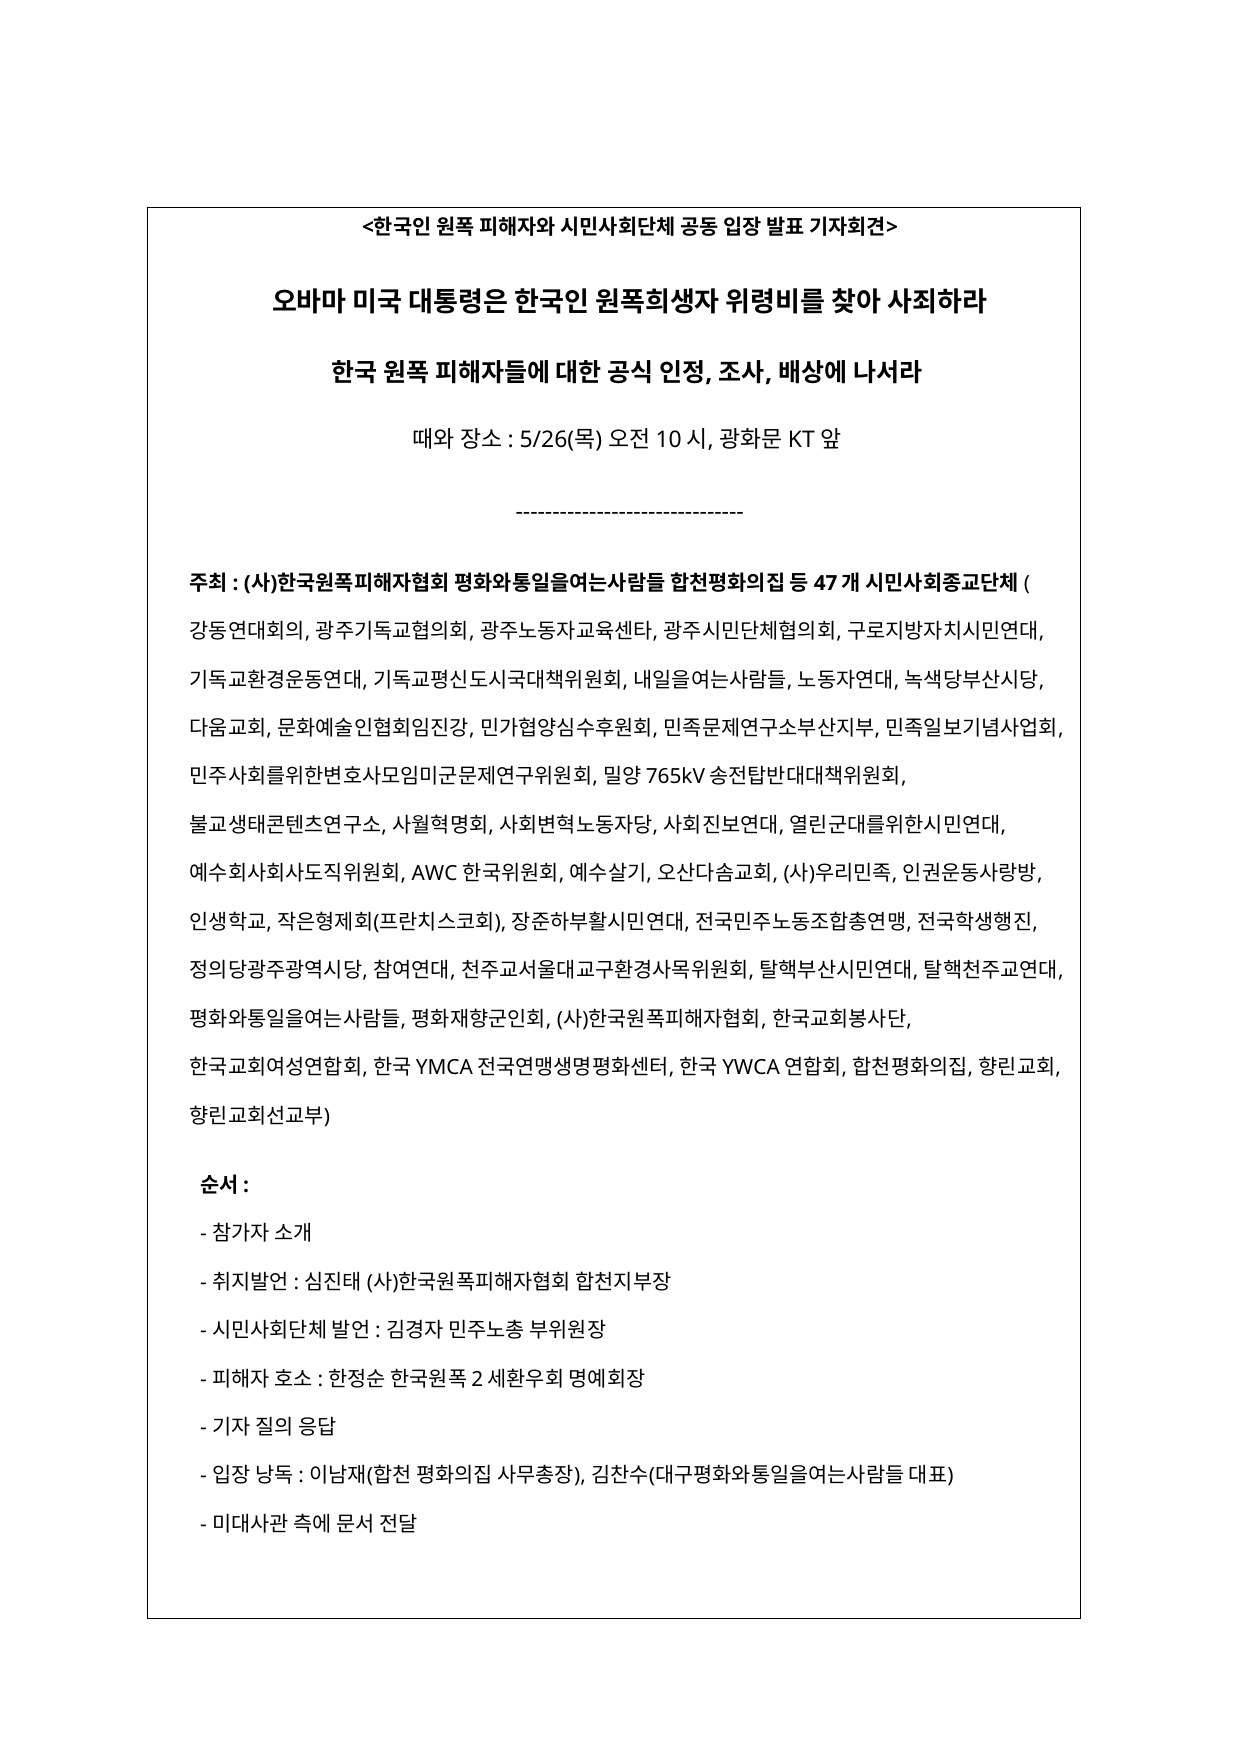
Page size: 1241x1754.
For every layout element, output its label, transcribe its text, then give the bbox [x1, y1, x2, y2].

table_header <한국인 원폭 피해자와 시민사회단체 공동 입장 발표 기자회견> 오바마 미국 대통령은 한국인 원폭희생자 위령비를 찾아 사죄하라 한국 원폭 피해자들에 대한 공식 인정, 조사, 배상에 나서라 때와 장소 : 5/26(목) 오전 10시, 광화문 KT 앞 ------------------------------- 주최 : (사)한국원폭피해자협회 평화와통일을여는사람들 합천평화의집 등 47개 시민사회종교단체 (강동연대회의, 광주기독교협의회, 광주노동자교육센타, 광주시민단체협의회, 구로지방자치시민연대, 기독교환경운동연대, 기독교평신도시국대책위원회, 내일을여는사람들, 노동자연대, 녹색당부산시당, 다움교회, 문화예술인협회임진강, 민가협양심수후원회, 민족문제연구소부산지부, 민족일보기념사업회, 민주사회를위한변호사모임미군문제연구위원회, 밀양765kV송전탑반대대책위원회, 불교생태콘텐츠연구소, 사월혁명회, 사회변혁노동자당, 사회진보연대, 열린군대를위한시민연대, 예수회사회사도직위원회, AWC 한국위원회, 예수살기, 오산다솜교회, (사)우리민족, 인권운동사랑방, 인생학교, 작은형제회(프란치스코회), 장준하부활시민연대, 전국민주노동조합총연맹, 전국학생행진, 정의당광주광역시당, 참여연대, 천주교서울대교구환경사목위원회, 탈핵부산시민연대, 탈핵천주교연대, 평화와통일을여는사람들, 평화재향군인회, (사)한국원폭피해자협회, 한국교회봉사단, 한국교회여성연합회, 한국YMCA전국연맹생명평화센터, 한국YWCA연합회, 합천평화의집, 향린교회, 향린교회선교부) 순서 : - 참가자 소개 - 취지발언 : 심진태 (사)한국원폭피해자협회 합천지부장 - 시민사회단체 발언 : 김경자 민주노총 부위원장 - 피해자 호소 : 한정순 한국원폭2세환우회 명예회장 - 기자 질의 응답 - 입장 낭독 : 이남재(합천 평화의집 사무총장), 김찬수(대구평화와통일을여는사람들 대표) - 미대사관 측에 문서 전달 [148, 208, 1080, 1618]
